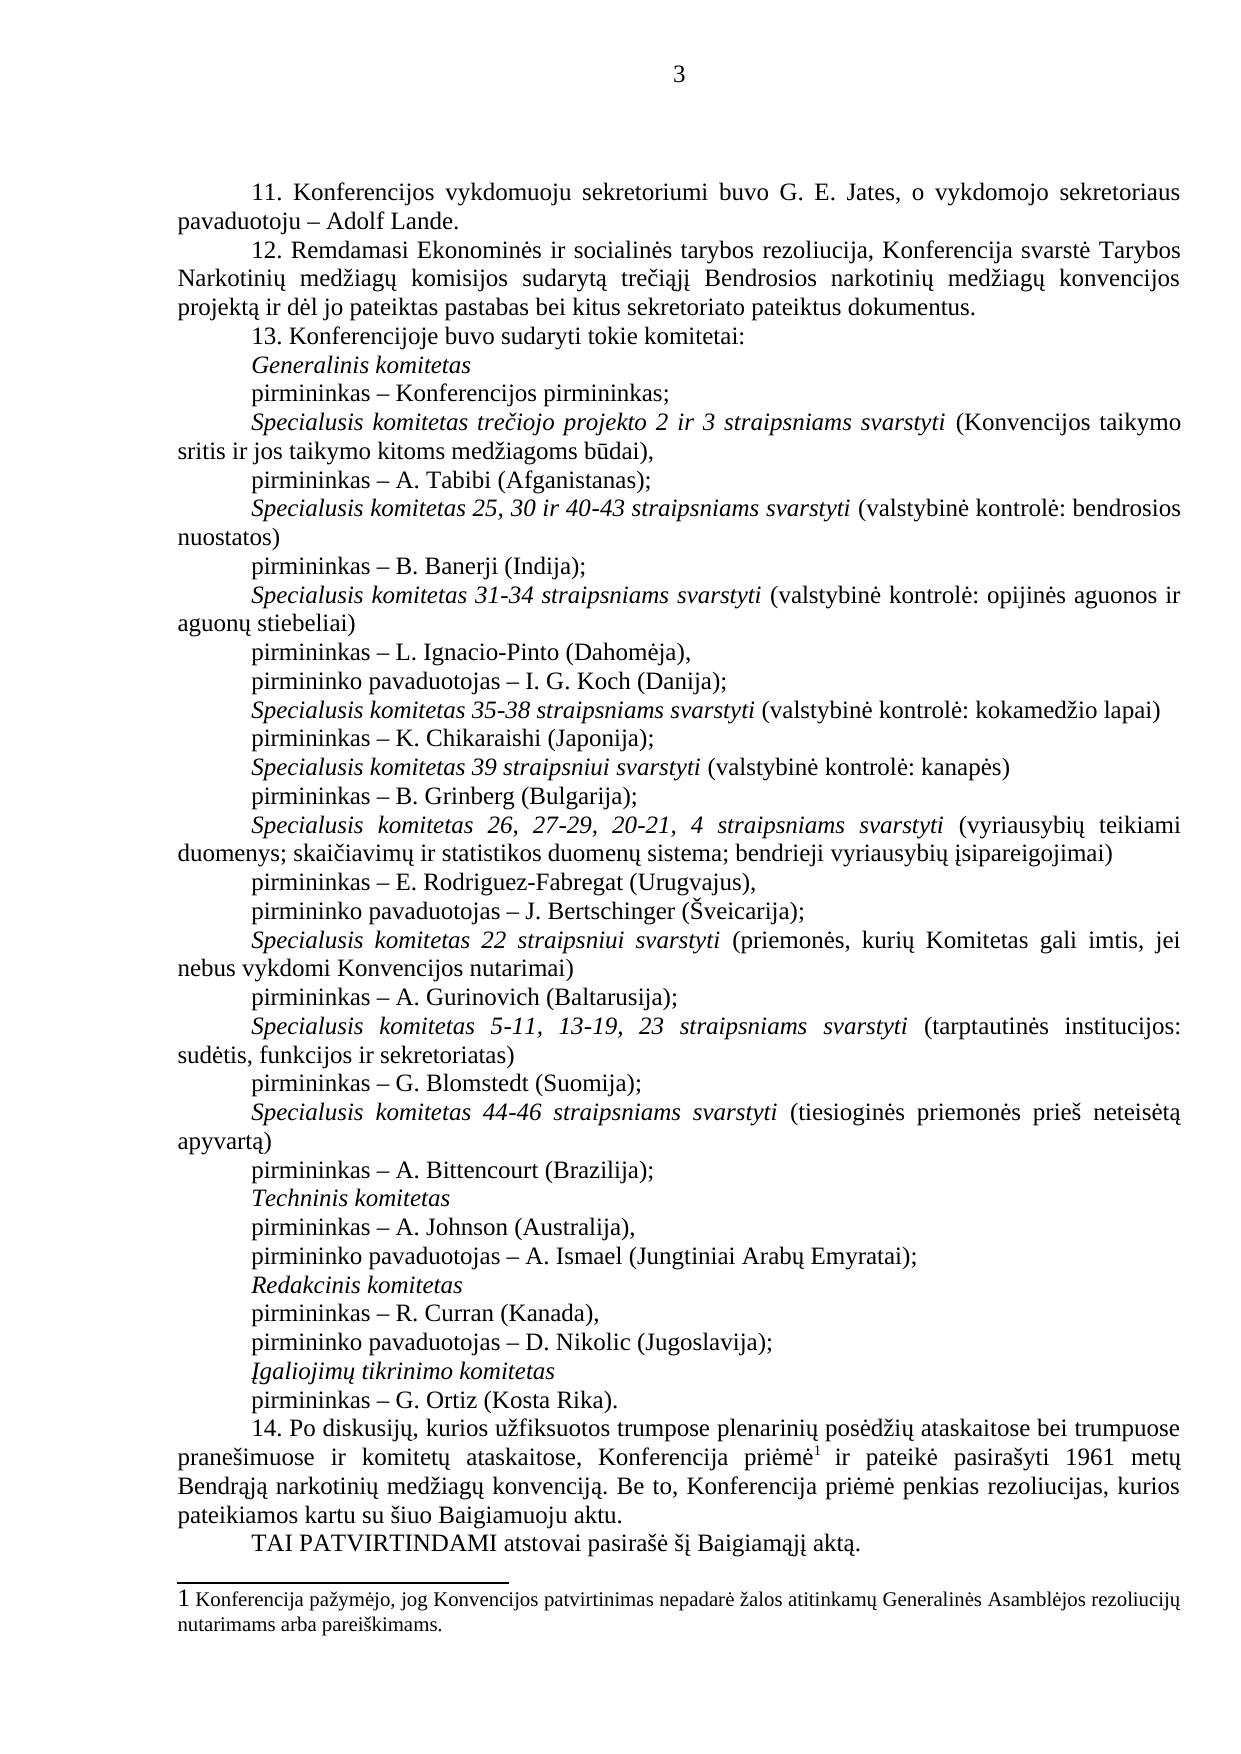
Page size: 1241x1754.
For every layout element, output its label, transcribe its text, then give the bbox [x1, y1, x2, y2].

text Generalinis komitetas [177, 350, 1181, 378]
text TAI PATVIRTINDAMI atstovai pasirašė šį Baigiamąjį aktą. [177, 1528, 1181, 1557]
text Techninis komitetas [177, 1183, 1181, 1212]
text Konferencija pažymėjo, jog Konvencijos patvirtinimas nepadarė žalos atitinkamų Generalinės Asamblėjos rezoliucijų nutarimams arba pareiškimams. [177, 1583, 1181, 1636]
text 11. Konferencijos vykdomuoju sekretoriumi buvo G. E. Jates, o vykdomojo sekretoriaus pavaduotoju – Adolf Lande. [177, 177, 1181, 235]
text Specialusis komitetas 35-38 straipsniams svarstyti (valstybinė kontrolė: kokamedžio lapai) [177, 695, 1181, 723]
text pirmininkas – K. Chikaraishi (Japonija); [177, 723, 1181, 752]
text pirmininkas – A. Johnson (Australija), [177, 1212, 1181, 1241]
text pirmininkas – A. Tabibi (Afganistanas); [177, 465, 1181, 493]
text pirmininko pavaduotojas – I. G. Koch (Danija); [177, 666, 1181, 695]
text pirmininko pavaduotojas – A. Ismael (Jungtiniai Arabų Emyratai); [177, 1241, 1181, 1270]
text 12. Remdamasi Ekonominės ir socialinės tarybos rezoliucija, Konferencija svarstė Tarybos Narkotinių medžiagų komisijos sudarytą trečiąjį Bendrosios narkotinių medžiagų konvencijos projektą ir dėl jo pateiktas pastabas bei kitus sekretoriato pateiktus dokumentus. [177, 235, 1181, 321]
text Specialusis komitetas 25, 30 ir 40-43 straipsniams svarstyti (valstybinė kontrolė: bendrosios nuostatos) [177, 493, 1181, 551]
text Specialusis komitetas 5-11, 13-19, 23 straipsniams svarstyti (tarptautinės institucijos: sudėtis, funkcijos ir sekretoriatas) [177, 1011, 1181, 1068]
text pirmininkas – E. Rodriguez-Fabregat (Urugvajus), [177, 867, 1181, 896]
text pirmininkas – G. Blomstedt (Suomija); [177, 1068, 1181, 1097]
text pirmininkas – G. Ortiz (Kosta Rika). [177, 1385, 1181, 1413]
text Specialusis komitetas 22 straipsniui svarstyti (priemonės, kurių Komitetas gali imtis, jei nebus vykdomi Konvencijos nutarimai) [177, 925, 1181, 982]
text Specialusis komitetas 44-46 straipsniams svarstyti (tiesioginės priemonės prieš neteisėtą apyvartą) [177, 1097, 1181, 1155]
text pirmininkas – L. Ignacio-Pinto (Dahomėja), [177, 637, 1181, 666]
text Specialusis komitetas trečiojo projekto 2 ir 3 straipsniams svarstyti (Konvencijos taikymo sritis ir jos taikymo kitoms medžiagoms būdai), [177, 407, 1181, 465]
text Įgaliojimų tikrinimo komitetas [177, 1356, 1181, 1385]
text 14. Po diskusijų, kurios užfiksuotos trumpose plenarinių posėdžių ataskaitose bei trumpuose pranešimuose ir komitetų ataskaitose, Konferencija priėmė ir pateikė pasirašyti 1961 metų Bendrąją narkotinių medžiagų konvenciją. Be to, Konferencija priėmė penkias rezoliucijas, kurios pateikiamos kartu su šiuo Baigiamuoju aktu. [177, 1413, 1181, 1528]
text Specialusis komitetas 31-34 straipsniams svarstyti (valstybinė kontrolė: opijinės aguonos ir aguonų stiebeliai) [177, 580, 1181, 637]
text Redakcinis komitetas [177, 1270, 1181, 1298]
text pirmininkas – A. Gurinovich (Baltarusija); [177, 982, 1181, 1011]
text pirmininkas – R. Curran (Kanada), [177, 1298, 1181, 1327]
text pirmininko pavaduotojas – J. Bertschinger (Šveicarija); [177, 896, 1181, 925]
text Specialusis komitetas 26, 27-29, 20-21, 4 straipsniams svarstyti (vyriausybių teikiami duomenys; skaičiavimų ir statistikos duomenų sistema; bendrieji vyriausybių įsipareigojimai) [177, 810, 1181, 867]
text pirmininko pavaduotojas – D. Nikolic (Jugoslavija); [177, 1327, 1181, 1356]
text pirmininkas – Konferencijos pirmininkas; [177, 378, 1181, 407]
text pirmininkas – B. Grinberg (Bulgarija); [177, 781, 1181, 810]
text 13. Konferencijoje buvo sudaryti tokie komitetai: [177, 321, 1181, 350]
text pirmininkas – B. Banerji (Indija); [177, 551, 1181, 580]
text pirmininkas – A. Bittencourt (Brazilija); [177, 1155, 1181, 1183]
text Specialusis komitetas 39 straipsniui svarstyti (valstybinė kontrolė: kanapės) [177, 752, 1181, 781]
